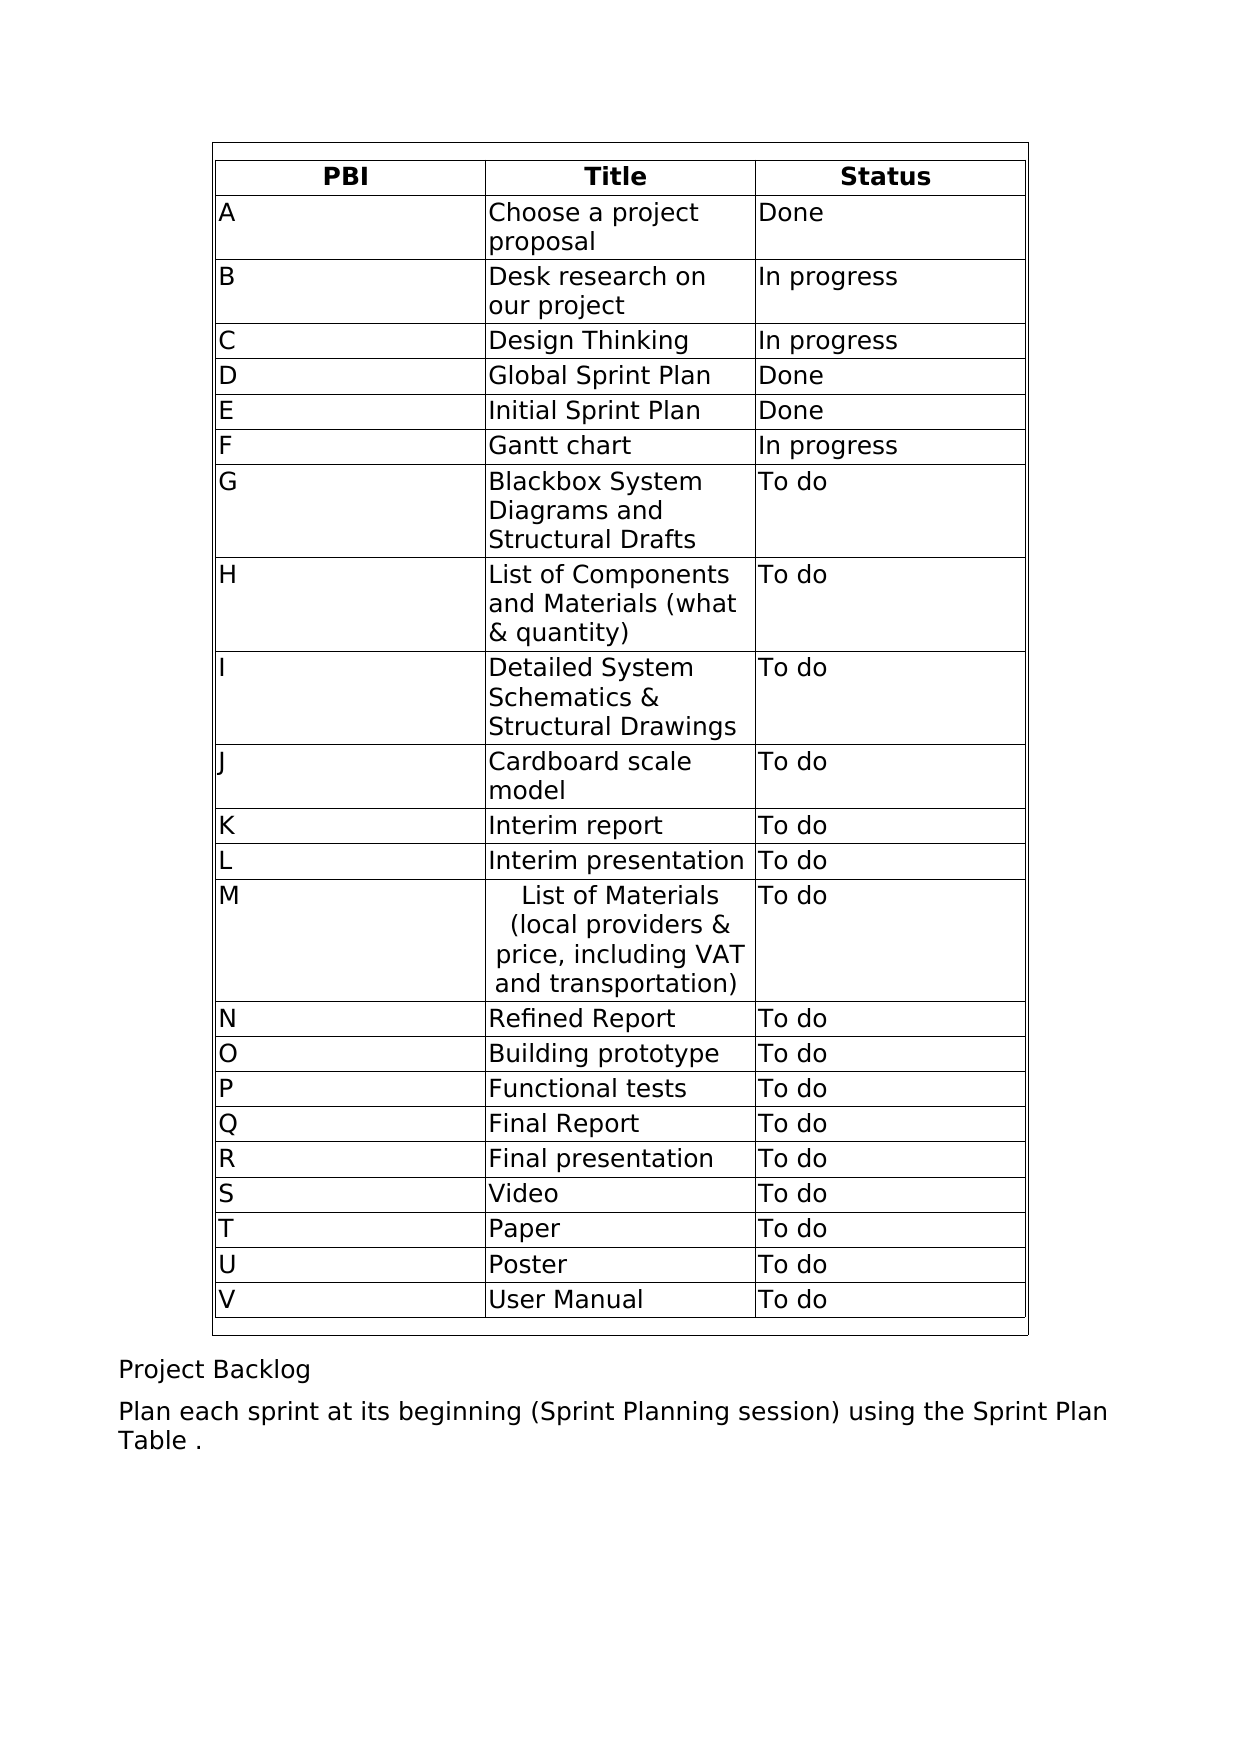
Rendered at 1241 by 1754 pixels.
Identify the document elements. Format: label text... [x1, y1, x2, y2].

table_cell Design Thinking [486, 324, 755, 358]
table_cell Global Sprint Plan [486, 359, 755, 393]
table_cell U [216, 1248, 485, 1282]
table_cell J [216, 745, 485, 808]
table_cell N [216, 1002, 485, 1036]
table_cell Refined Report [486, 1002, 755, 1036]
text Plan each sprint at its beginning (Sprint Planning session) using the Sprint Plan Table . [118, 1397, 1122, 1456]
table_cell K [216, 809, 485, 843]
table_cell T [216, 1213, 485, 1247]
table_cell In progress [756, 324, 1025, 358]
table_cell To do [756, 1037, 1025, 1071]
table_cell B [216, 260, 485, 323]
table_cell Done [756, 359, 1025, 393]
table_cell To do [756, 844, 1025, 878]
table_header Title [486, 161, 755, 195]
table_cell To do [756, 809, 1025, 843]
table_cell F [216, 430, 485, 464]
table_cell V [216, 1283, 485, 1317]
table_cell A [216, 196, 485, 259]
table_cell Initial Sprint Plan [486, 395, 755, 428]
table_header PBI [216, 161, 485, 195]
table_cell R [216, 1142, 485, 1177]
table_cell Done [756, 196, 1025, 259]
table_cell To do [756, 1213, 1025, 1247]
table_cell Desk research on our project [486, 260, 755, 323]
table_cell Paper [486, 1213, 755, 1247]
table_cell Blackbox System Diagrams and Structural Drafts [486, 465, 755, 557]
table_cell To do [756, 1072, 1025, 1106]
table_cell O [216, 1037, 485, 1071]
table_cell Gantt chart [486, 430, 755, 464]
table_cell P [216, 1072, 485, 1106]
table_cell Interim report [486, 809, 755, 843]
table_cell To do [756, 652, 1025, 744]
table_cell Building prototype [486, 1037, 755, 1071]
table_cell S [216, 1178, 485, 1212]
table_cell To do [756, 880, 1025, 1001]
table_cell Cardboard scale model [486, 745, 755, 808]
table_cell I [216, 652, 485, 744]
table_cell To do [756, 1248, 1025, 1282]
table_cell C [216, 324, 485, 358]
table_cell To do [756, 1178, 1025, 1212]
table_cell Interim presentation [486, 844, 755, 878]
text Project Backlog [118, 118, 1122, 1385]
table_cell To do [756, 1142, 1025, 1177]
table_cell D [216, 359, 485, 393]
table_cell List of Materials (local providers & price, including VAT and transportation) [486, 880, 755, 1001]
table_cell Detailed System Schematics & Structural Drawings [486, 652, 755, 744]
table_cell Q [216, 1107, 485, 1141]
table_header Status [756, 161, 1025, 195]
table_cell List of Components and Materials (what & quantity) [486, 558, 755, 651]
table_cell To do [756, 745, 1025, 808]
table_cell E [216, 395, 485, 428]
table_cell In progress [756, 430, 1025, 464]
table_cell M [216, 880, 485, 1001]
table_cell L [216, 844, 485, 878]
table_cell Final presentation [486, 1142, 755, 1177]
table_cell To do [756, 558, 1025, 651]
table_cell Done [756, 395, 1025, 428]
table_cell User Manual [486, 1283, 755, 1317]
table_cell Video [486, 1178, 755, 1212]
table_cell To do [756, 1002, 1025, 1036]
table_cell To do [756, 465, 1025, 557]
table_cell Choose a project proposal [486, 196, 755, 259]
table_cell G [216, 465, 485, 557]
table_cell Functional tests [486, 1072, 755, 1106]
table_header [213, 143, 1028, 1335]
table_cell H [216, 558, 485, 651]
table_cell Poster [486, 1248, 755, 1282]
table_cell To do [756, 1283, 1025, 1317]
table_cell To do [756, 1107, 1025, 1141]
table_cell Final Report [486, 1107, 755, 1141]
table_cell In progress [756, 260, 1025, 323]
